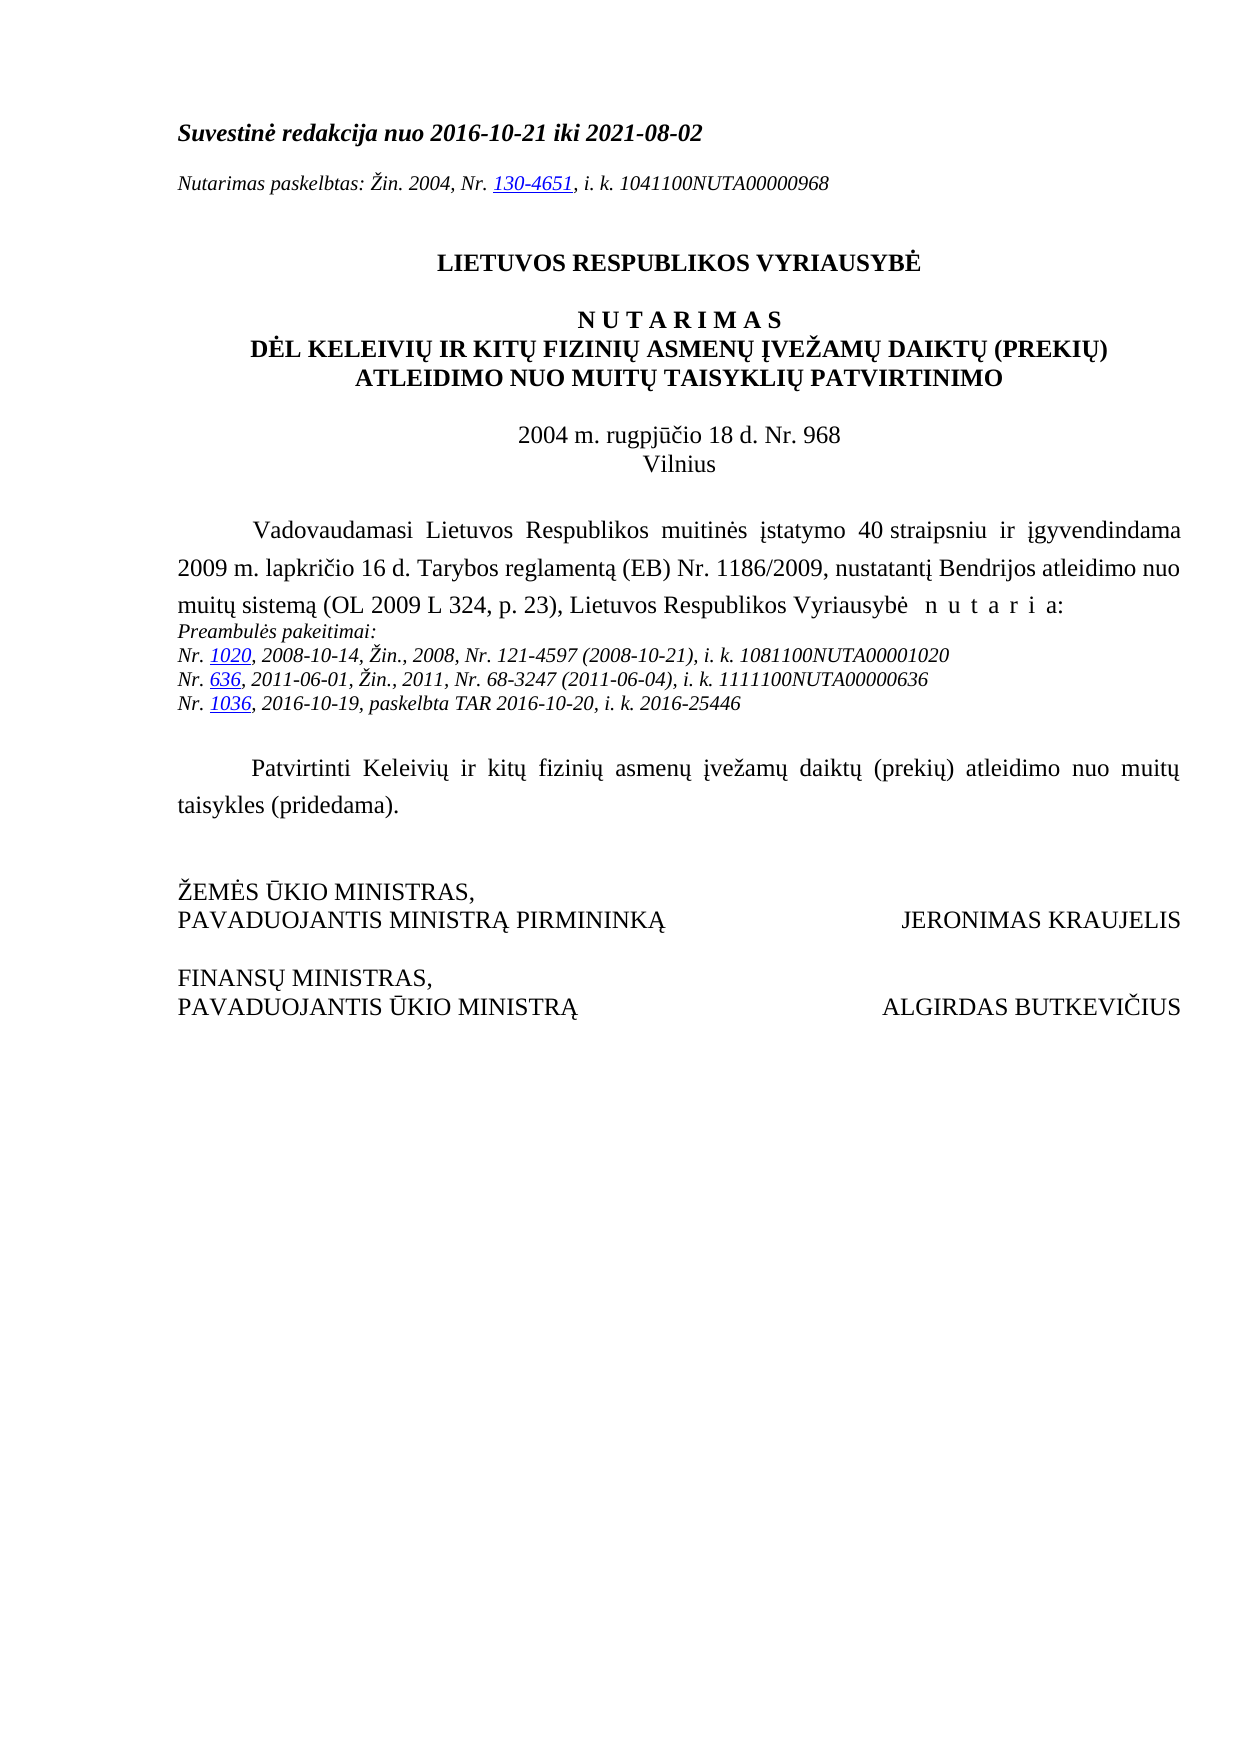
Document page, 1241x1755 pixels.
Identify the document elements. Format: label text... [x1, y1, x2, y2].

text Suvestinė redakcija nuo 2016-10-21 iki 2021-08-02 [177, 118, 1181, 147]
text Finansų ministras, [177, 963, 1181, 992]
text Preambulės pakeitimai: [177, 619, 1181, 643]
text Nr. 636, 2011-06-01, Žin., 2011, Nr. 68-3247 (2011-06-04), i. k. 1111100NUTA00000636 [177, 667, 1181, 691]
text Nr. 1036, 2016-10-19, paskelbta TAR 2016-10-20, i. k. 2016-25446 [177, 691, 1181, 715]
text Nutarimas paskelbtas: Žin. 2004, Nr. 130-4651, i. k. 1041100NUTA00000968 [177, 171, 1181, 195]
text Nr. 1020, 2008-10-14, Žin., 2008, Nr. 121-4597 (2008-10-21), i. k. 1081100NUTA00001020 [177, 643, 1181, 667]
text ŽEMĖS ŪKIO MINISTRAS, [177, 877, 1181, 905]
text PAVADUOJANTIS MINISTRĄ PIRMININKĄ JERONIMAS KRAUJELIS [177, 905, 1181, 934]
text DĖL KELEIVIŲ IR KITŲ FIZINIŲ ASMENŲ ĮVEŽAMŲ DAIKTŲ (PREKIŲ) ATLEIDIMO NUO MUITŲ TAISYKLIŲ PATVIRTINIMO [177, 334, 1181, 392]
text 2004 m. rugpjūčio 18 d. Nr. 968 [177, 420, 1181, 449]
text LIETUVOS RESPUBLIKOS VYRIAUSYBĖ [177, 248, 1181, 277]
text Vilnius [177, 449, 1181, 478]
text Patvirtinti Keleivių ir kitų fizinių asmenų įvežamų daiktų (prekių) atleidimo nuo muitų taisykles (pridedama). [177, 744, 1181, 819]
text pavaduojantis ūkio ministrą Algirdas Butkevičius [177, 992, 1181, 1020]
text Vadovaudamasi Lietuvos Respublikos muitinės įstatymo 40 straipsniu ir įgyvendindama 2009 m. lapkričio 16 d. Tarybos reglamentą (EB) Nr. 1186/2009, nustatantį Bendrijos atleidimo nuo muitų sistemą (OL 2009 L 324, p. 23), Lietuvos Respublikos Vyriausybė nutaria: [177, 507, 1181, 619]
text N U T A R I M A S [177, 305, 1181, 334]
